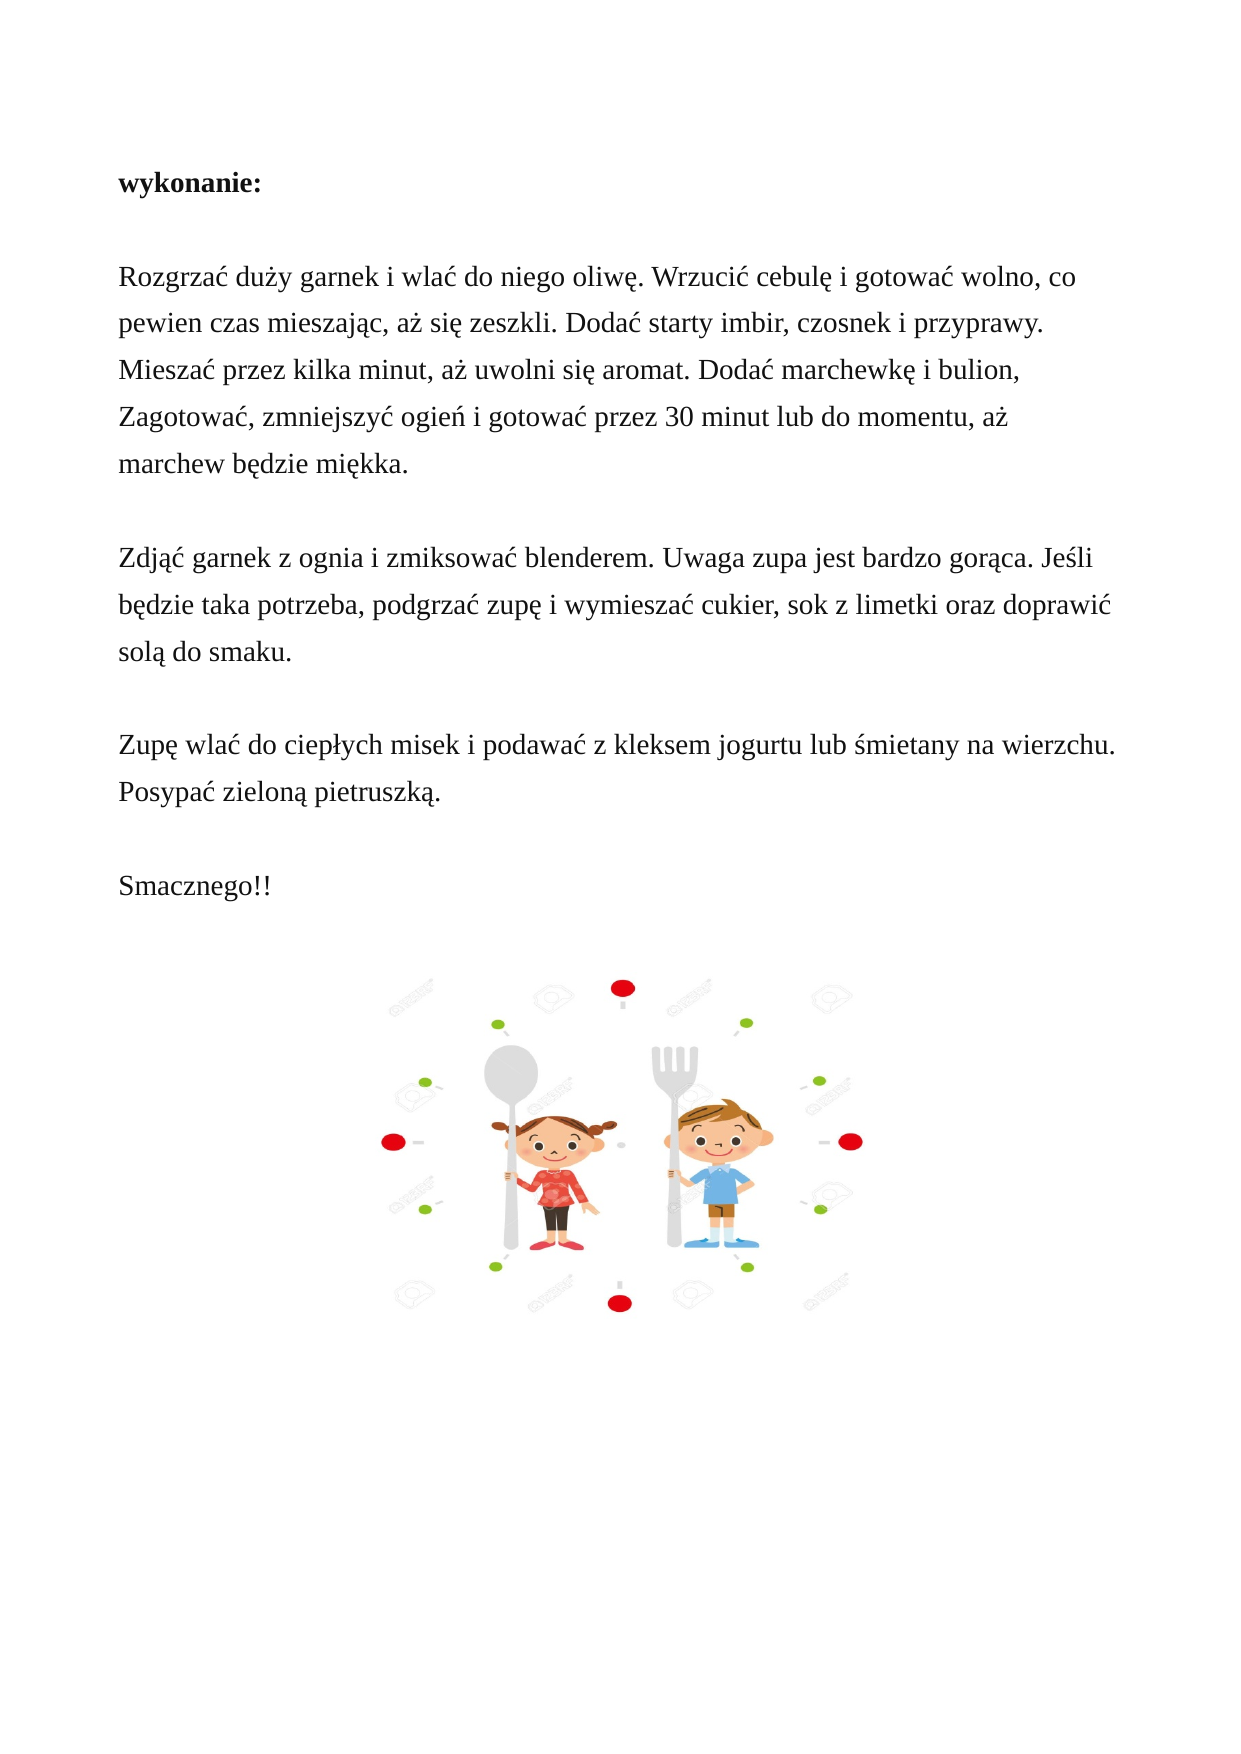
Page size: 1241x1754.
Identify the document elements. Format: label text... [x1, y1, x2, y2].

text Smacznego!! [118, 868, 1122, 902]
text Rozgrzać duży garnek i wlać do niego oliwę. Wrzucić cebulę i gotować wolno, co pewien czas mieszając, aż się zeszkli. Dodać starty imbir, czosnek i przyprawy. Mieszać przez kilka minut, aż uwolni się aromat. Dodać marchewkę i bulion, Zagotować, zmniejszyć ogień i gotować przez 30 minut lub do momentu, aż marchew będzie miękka. [118, 259, 1122, 480]
text Zupę wlać do ciepłych misek i podawać z kleksem jogurtu lub śmietany na wierzchu. Posypać zieloną pietruszką. [118, 727, 1122, 808]
text Zdjąć garnek z ognia i zmiksować blenderem. Uwaga zupa jest bardzo gorąca. Jeśli będzie taka potrzeba, podgrzać zupę i wymieszać cukier, sok z limetki oraz doprawić solą do smaku. [118, 540, 1122, 667]
text wykonanie: [118, 165, 1122, 198]
